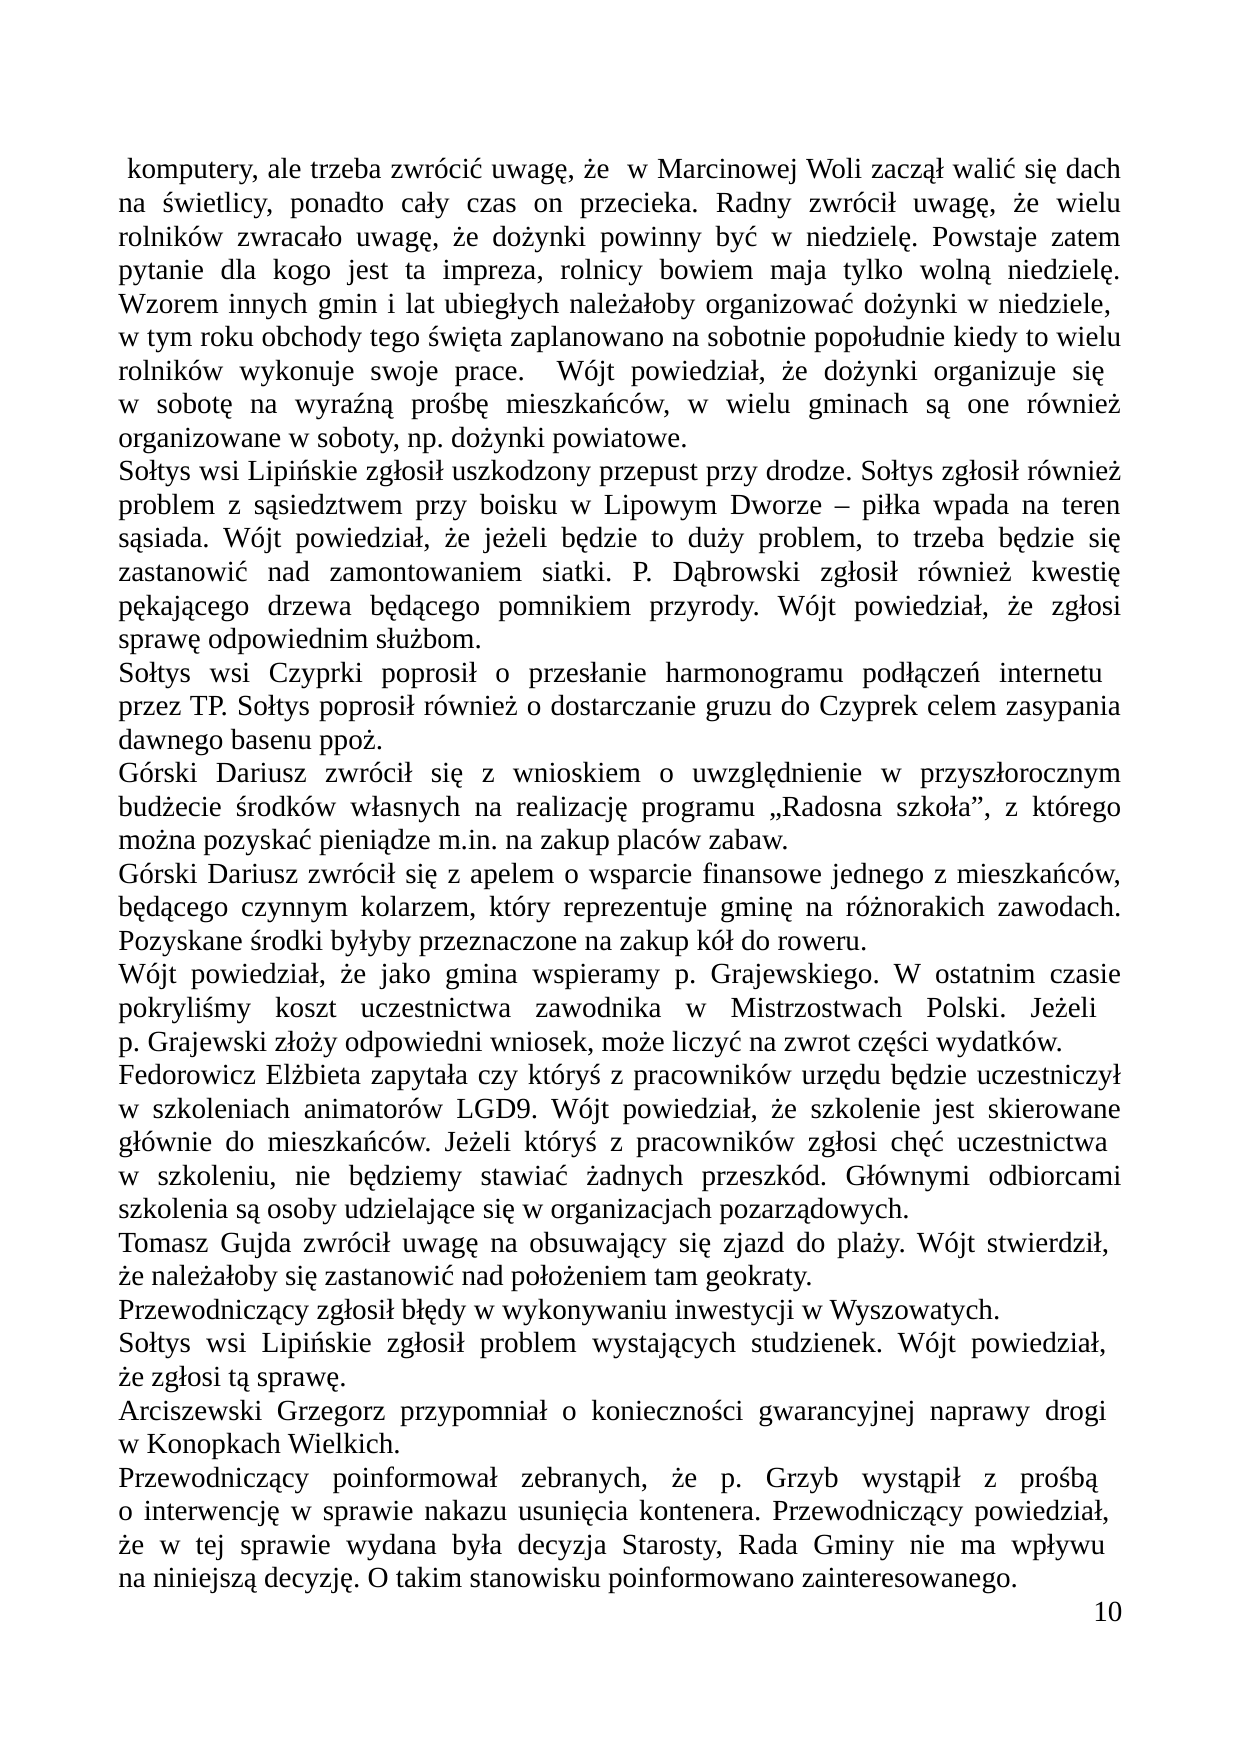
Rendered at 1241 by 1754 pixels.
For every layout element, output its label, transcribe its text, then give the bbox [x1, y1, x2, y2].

text Tomasz Gujda zwrócił uwagę na obsuwający się zjazd do plaży. Wójt stwierdził, że należałoby się zastanowić nad położeniem tam geokraty. [118, 1225, 1122, 1292]
text Sołtys wsi Czyprki poprosił o przesłanie harmonogramu podłączeń internetu przez TP. Sołtys poprosił również o dostarczanie gruzu do Czyprek celem zasypania dawnego basenu ppoż. [118, 655, 1122, 755]
text 10 [118, 1594, 1122, 1627]
text Arciszewski Grzegorz przypomniał o konieczności gwarancyjnej naprawy drogi w Konopkach Wielkich. [118, 1393, 1122, 1460]
text Górski Dariusz zwrócił się z apelem o wsparcie finansowe jednego z mieszkańców, będącego czynnym kolarzem, który reprezentuje gminę na różnorakich zawodach. Pozyskane środki byłyby przeznaczone na zakup kół do roweru. [118, 856, 1122, 957]
text komputery, ale trzeba zwrócić uwagę, że w Marcinowej Woli zaczął walić się dach na świetlicy, ponadto cały czas on przecieka. Radny zwrócił uwagę, że wielu rolników zwracało uwagę, że dożynki powinny być w niedzielę. Powstaje zatem pytanie dla kogo jest ta impreza, rolnicy bowiem maja tylko wolną niedzielę. Wzorem innych gmin i lat ubiegłych należałoby organizować dożynki w niedziele, w tym roku obchody tego święta zaplanowano na sobotnie popołudnie kiedy to wielu rolników wykonuje swoje prace. Wójt powiedział, że dożynki organizuje się w sobotę na wyraźną prośbę mieszkańców, w wielu gminach są one również organizowane w soboty, np. dożynki powiatowe. [118, 152, 1122, 453]
text Wójt powiedział, że jako gmina wspieramy p. Grajewskiego. W ostatnim czasie pokryliśmy koszt uczestnictwa zawodnika w Mistrzostwach Polski. Jeżeli p. Grajewski złoży odpowiedni wniosek, może liczyć na zwrot części wydatków. [118, 957, 1122, 1057]
text Fedorowicz Elżbieta zapytała czy któryś z pracowników urzędu będzie uczestniczył w szkoleniach animatorów LGD9. Wójt powiedział, że szkolenie jest skierowane głównie do mieszkańców. Jeżeli któryś z pracowników zgłosi chęć uczestnictwa w szkoleniu, nie będziemy stawiać żadnych przeszkód. Głównymi odbiorcami szkolenia są osoby udzielające się w organizacjach pozarządowych. [118, 1057, 1122, 1225]
text Przewodniczący poinformował zebranych, że p. Grzyb wystąpił z prośbą o interwencję w sprawie nakazu usunięcia kontenera. Przewodniczący powiedział, że w tej sprawie wydana była decyzja Starosty, Rada Gminy nie ma wpływu na niniejszą decyzję. O takim stanowisku poinformowano zainteresowanego. [118, 1460, 1122, 1594]
text Sołtys wsi Lipińskie zgłosił uszkodzony przepust przy drodze. Sołtys zgłosił również problem z sąsiedztwem przy boisku w Lipowym Dworze – piłka wpada na teren sąsiada. Wójt powiedział, że jeżeli będzie to duży problem, to trzeba będzie się zastanowić nad zamontowaniem siatki. P. Dąbrowski zgłosił również kwestię pękającego drzewa będącego pomnikiem przyrody. Wójt powiedział, że zgłosi sprawę odpowiednim służbom. [118, 453, 1122, 655]
text Górski Dariusz zwrócił się z wnioskiem o uwzględnienie w przyszłorocznym budżecie środków własnych na realizację programu „Radosna szkoła”, z którego można pozyskać pieniądze m.in. na zakup placów zabaw. [118, 755, 1122, 856]
text Sołtys wsi Lipińskie zgłosił problem wystających studzienek. Wójt powiedział, że zgłosi tą sprawę. [118, 1326, 1122, 1393]
text Przewodniczący zgłosił błędy w wykonywaniu inwestycji w Wyszowatych. [118, 1292, 1122, 1326]
